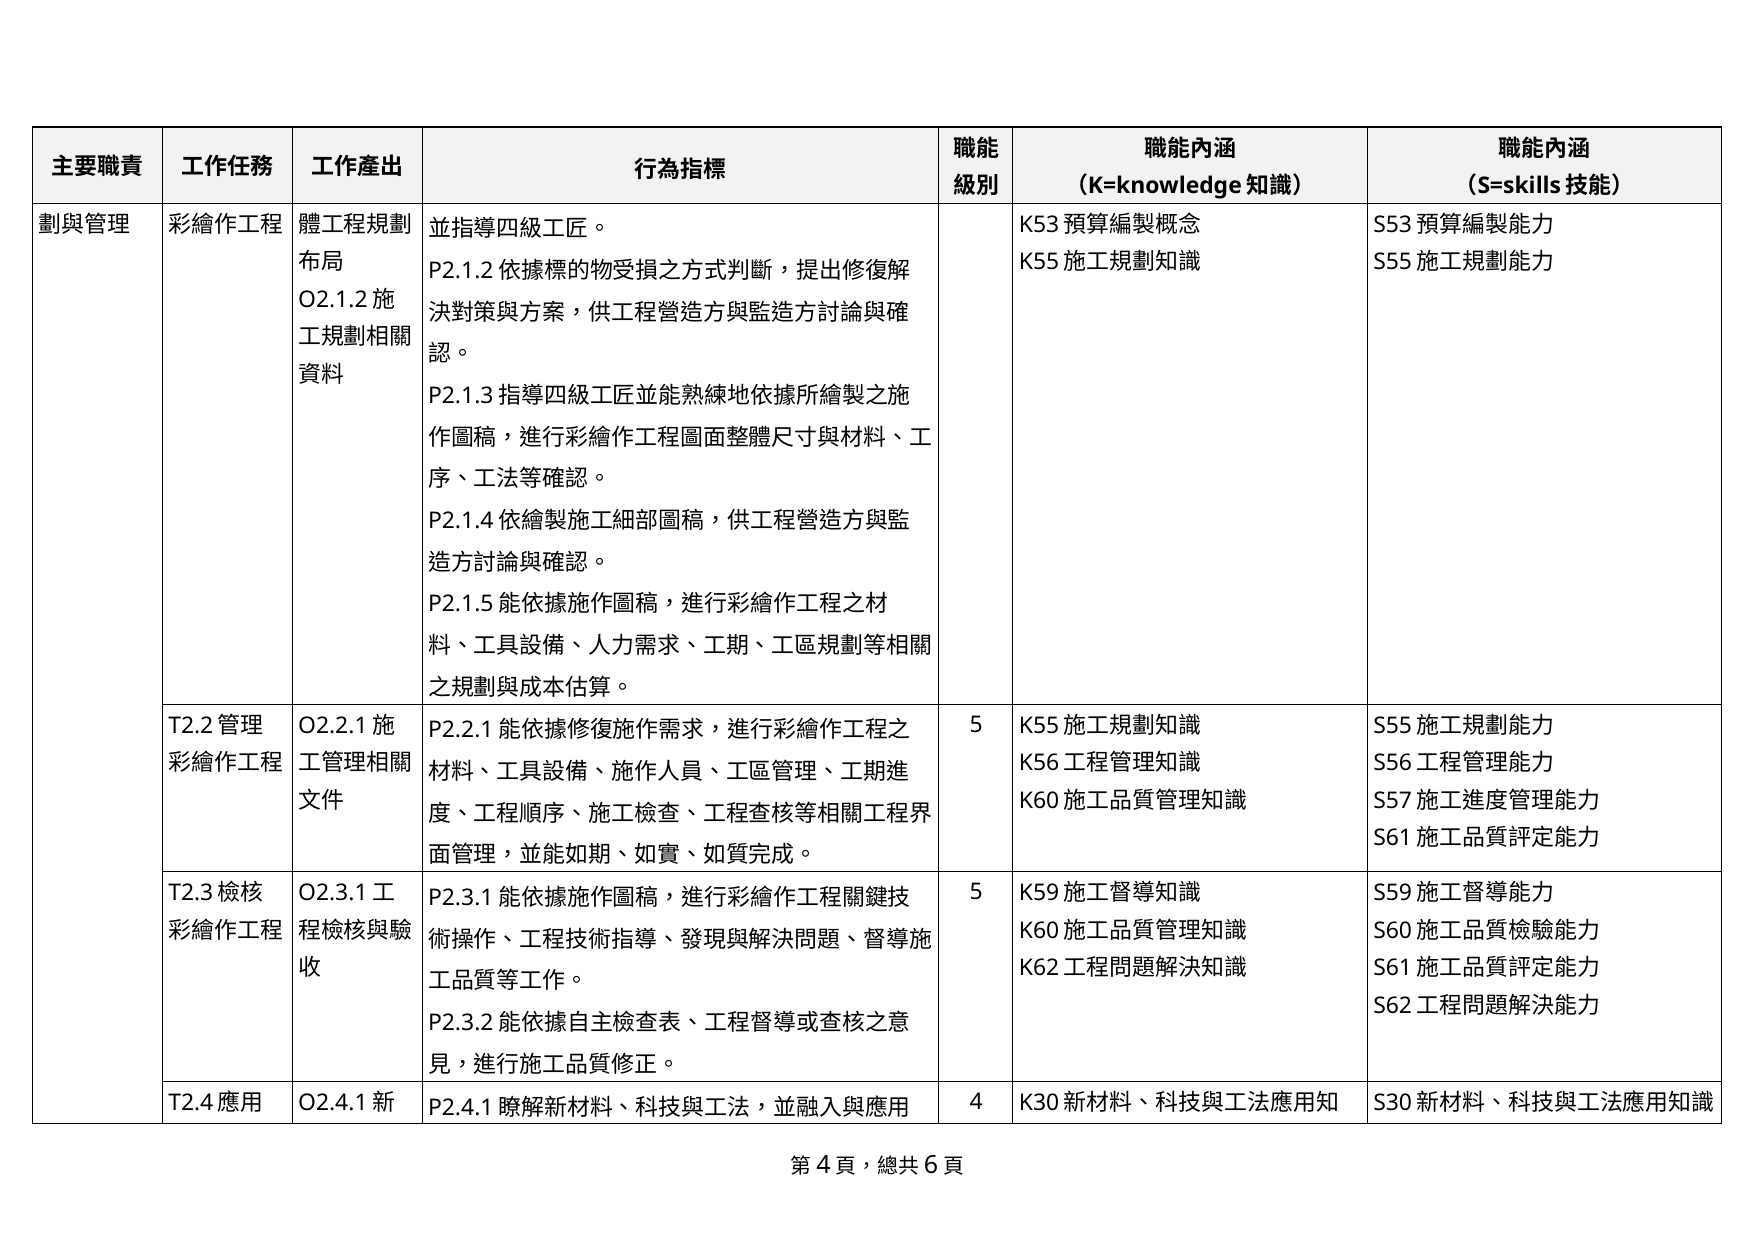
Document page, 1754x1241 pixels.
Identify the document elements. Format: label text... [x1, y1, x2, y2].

table_cell P2.2.1能依據修復施作需求，進行彩繪作工程之材料、工具設備、施作人員、工區管理、工期進度、工程順序、施工檢查、工程查核等相關工程界面管理，並能如期、如實、如質完成。 [423, 705, 938, 871]
table_cell S30新材料、科技與工法應用知識 [1368, 1082, 1721, 1123]
table_cell O2.3.1工程檢核與驗收 [293, 872, 422, 1081]
table_cell 4 [939, 1082, 1012, 1123]
table_header 職能內涵 （S=skills技能） [1368, 128, 1721, 202]
table_cell P2.3.1能依據施作圖稿，進行彩繪作工程關鍵技術操作、工程技術指導、發現與解決問題、督導施工品質等工作。 P2.3.2能依據自主檢查表、工程督導或查核之意見，進行施工品質修正。 [423, 872, 938, 1081]
table_cell 彩繪作工程 [163, 204, 292, 703]
table_header 工作產出 [293, 128, 422, 202]
table_cell S59施工督導能力 S60施工品質檢驗能力 S61施工品質評定能力 S62工程問題解決能力 [1368, 872, 1721, 1081]
table_header 職能級別 [939, 128, 1012, 202]
table_cell 5 [939, 872, 1012, 1081]
table_cell 5 [939, 705, 1012, 871]
table_cell K30新材料、科技與工法應用知 [1013, 1082, 1367, 1123]
table_cell K53預算編製概念 K55施工規劃知識 [1013, 204, 1367, 703]
table_cell T2.4應用 [163, 1082, 292, 1123]
table_cell T2.2管理彩繪作工程 [163, 705, 292, 871]
table_cell O2.2.1施工管理相關文件 [293, 705, 422, 871]
table_cell 並指導四級工匠。 P2.1.2依據標的物受損之方式判斷，提出修復解決對策與方案，供工程營造方與監造方討論與確認。 P2.1.3指導四級工匠並能熟練地依據所繪製之施作圖稿，進行彩繪作工程圖面整體尺寸與材料、工序、工法等確認。 P2.1.4依繪製施工細部圖稿，供工程營造方與監造方討論與確認。 P2.1.5能依據施作圖稿，進行彩繪作工程之材料、工具設備、人力需求、工期、工區規劃等相關之規劃與成本估算。 [423, 204, 938, 703]
table_cell O2.4.1新 [293, 1082, 422, 1123]
table_header 行為指標 [423, 128, 938, 202]
table_header 工作任務 [163, 128, 292, 202]
table_cell 劃與管理 [33, 204, 162, 1123]
table_cell K55施工規劃知識 K56工程管理知識 K60施工品質管理知識 [1013, 705, 1367, 871]
table_cell [939, 204, 1012, 703]
table_cell 體工程規劃布局 O2.1.2施工規劃相關資料 [293, 204, 422, 703]
table_cell S53預算編製能力 S55施工規劃能力 [1368, 204, 1721, 703]
table_cell T2.3檢核彩繪作工程 [163, 872, 292, 1081]
table_cell P2.4.1瞭解新材料、科技與工法，並融入與應用 [423, 1082, 938, 1123]
table_cell S55施工規劃能力 S56工程管理能力 S57施工進度管理能力 S61施工品質評定能力 [1368, 705, 1721, 871]
table_header 職能內涵 （K=knowledge知識） [1013, 128, 1367, 202]
table_cell K59施工督導知識 K60施工品質管理知識 K62工程問題解決知識 [1013, 872, 1367, 1081]
table_header 主要職責 [33, 128, 162, 202]
